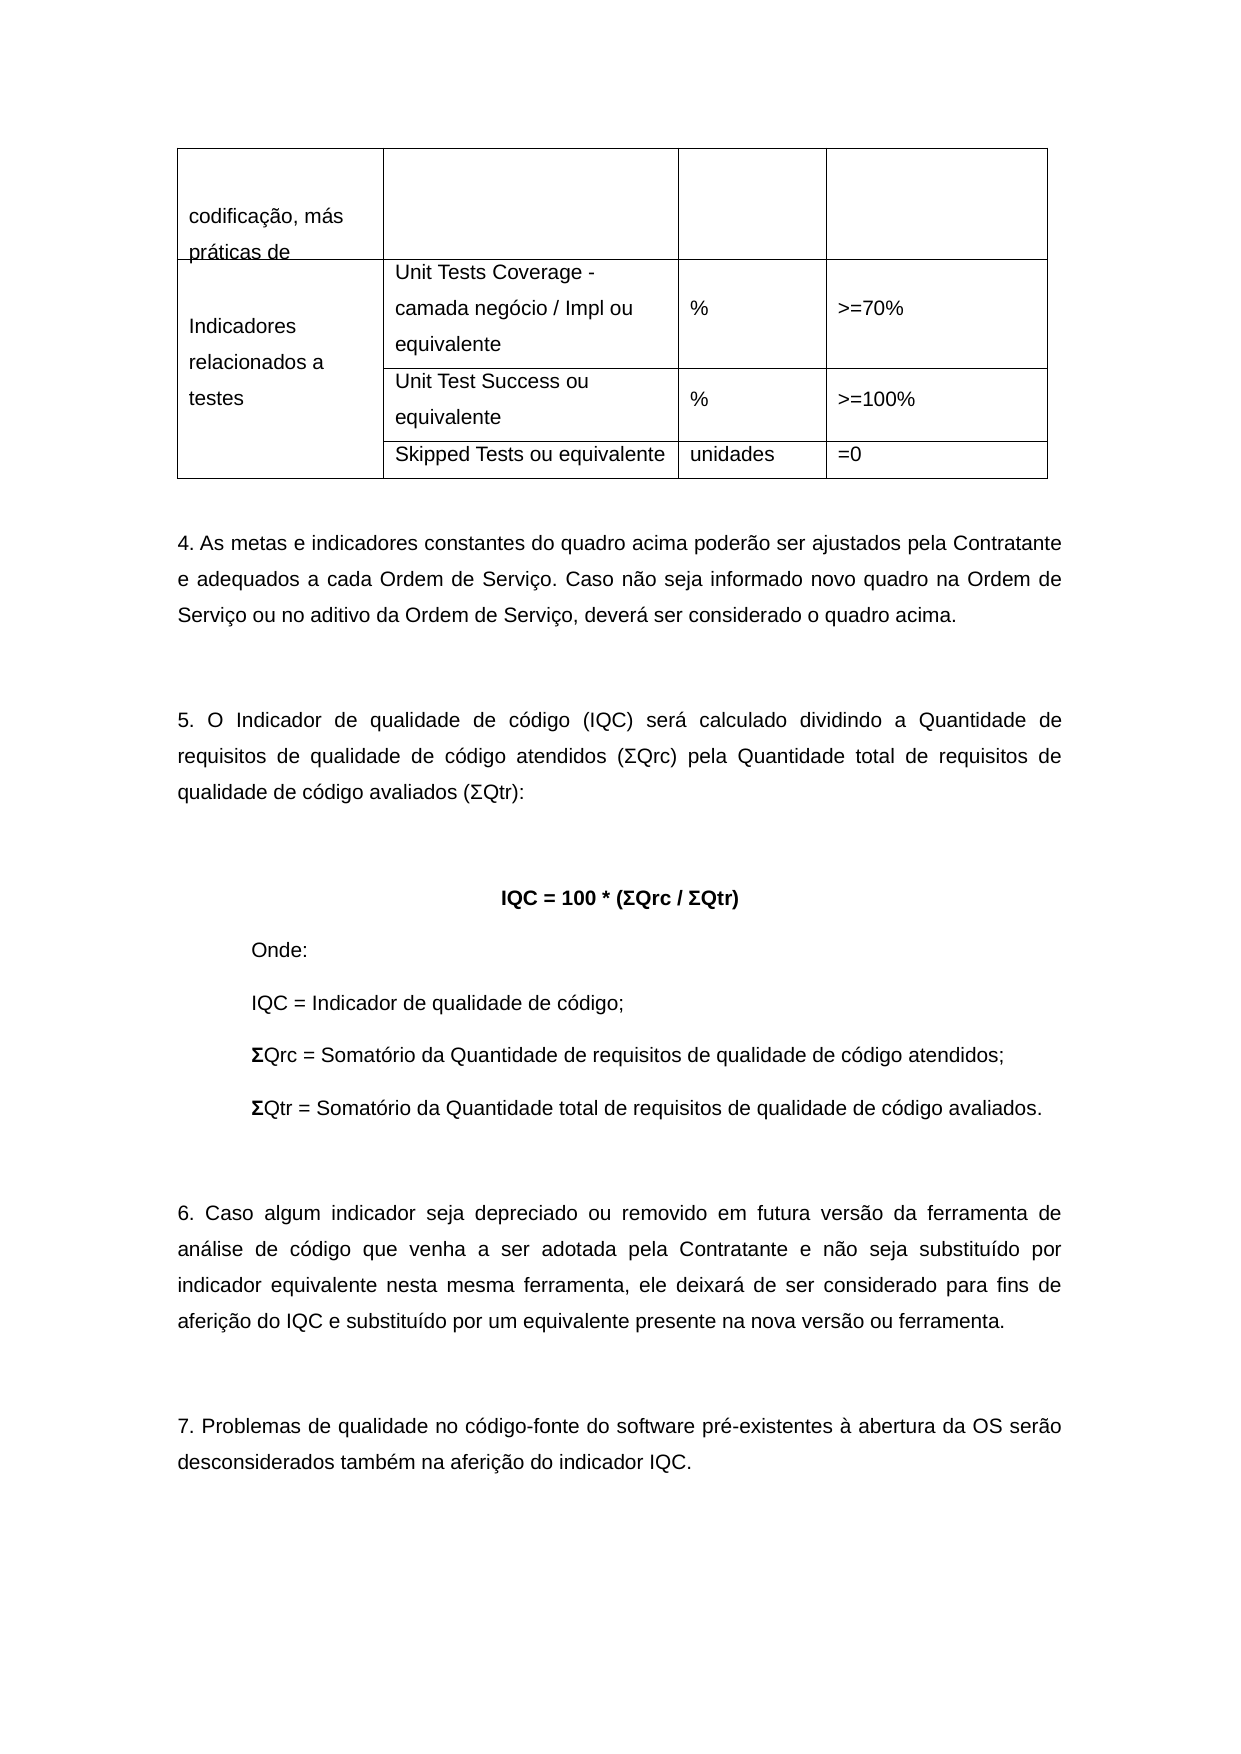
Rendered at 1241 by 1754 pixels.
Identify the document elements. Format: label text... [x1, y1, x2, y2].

table_cell % [679, 369, 826, 441]
table_cell Unit Test Success ou equivalente [384, 369, 678, 441]
text IQC = 100 * (ΣQrc / ΣQtr) [177, 885, 1063, 909]
table_cell [384, 149, 678, 259]
text 7. Problemas de qualidade no código-fonte do software pré-existentes à abertura da OS serão desconsiderados também na aferição do indicador IQC. [177, 1414, 1063, 1474]
table_cell Unit Tests Coverage - camada negócio / Impl ou equivalente [384, 260, 678, 368]
table_cell >=70% [827, 260, 1047, 368]
text 5. O Indicador de qualidade de código (IQC) será calculado dividindo a Quantidade de requisitos de qualidade de código atendidos (ΣQrc) pela Quantidade total de requisitos de qualidade de código avaliados (ΣQtr): [177, 708, 1063, 804]
table_cell % [679, 260, 826, 368]
text ΣQtr = Somatório da Quantidade total de requisitos de qualidade de código avaliados. [251, 1096, 1063, 1120]
table_cell Indicadores relacionados a testes [178, 260, 383, 477]
table_cell [679, 149, 826, 259]
table_cell >=100% [827, 369, 1047, 441]
text Onde: [251, 938, 1063, 962]
table_cell unidades [679, 442, 826, 477]
table_cell [827, 149, 1047, 259]
text 4. As metas e indicadores constantes do quadro acima poderão ser ajustados pela Contratante e adequados a cada Ordem de Serviço. Caso não seja informado novo quadro na Ordem de Serviço ou no aditivo da Ordem de Serviço, deverá ser considerado o quadro acima. [177, 531, 1063, 627]
text 6. Caso algum indicador seja depreciado ou removido em futura versão da ferramenta de análise de código que venha a ser adotada pela Contratante e não seja substituído por indicador equivalente nesta mesma ferramenta, ele deixará de ser considerado para fins de aferição do IQC e substituído por um equivalente presente na nova versão ou ferramenta. [177, 1201, 1063, 1333]
table_cell Violações de código (possíveis bugs, estilo de codificação, más práticas de codificação) [178, 149, 383, 259]
text ΣQrc = Somatório da Quantidade de requisitos de qualidade de código atendidos; [251, 1043, 1063, 1067]
table_cell =0 [827, 442, 1047, 477]
text IQC = Indicador de qualidade de código; [251, 991, 1063, 1014]
table_cell Skipped Tests ou equivalente [384, 442, 678, 477]
